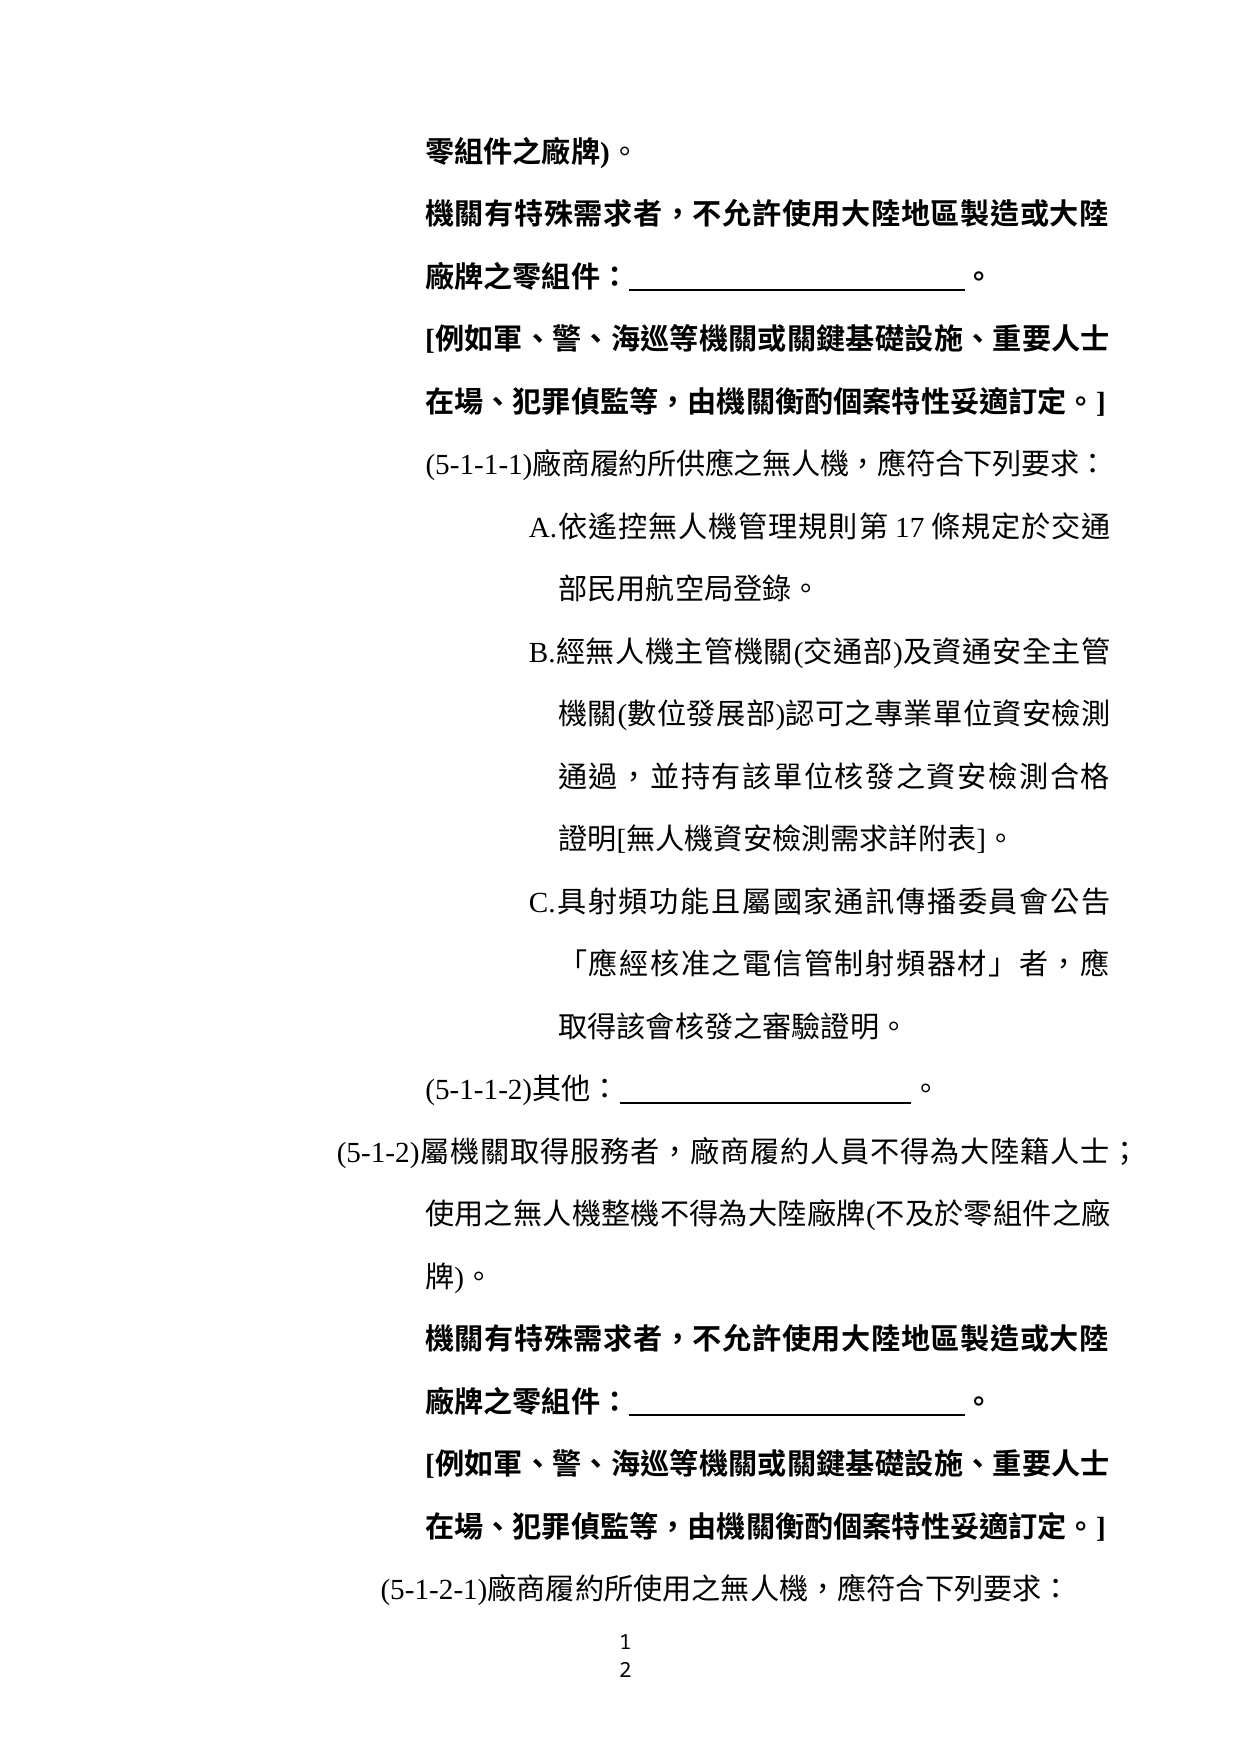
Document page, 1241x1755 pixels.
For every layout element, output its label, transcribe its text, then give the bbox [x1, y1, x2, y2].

text 零組件之廠牌)。 [337, 108, 1110, 170]
text [例如軍、警、海巡等機關或關鍵基礎設施、重要人士在場、犯罪偵監等，由機關衡酌個案特性妥適訂定。] [425, 295, 1110, 420]
text (5-1-1-2)其他： 。 [425, 1045, 1110, 1108]
text (5-1-1-1)廠商履約所供應之無人機，應符合下列要求： [425, 420, 1110, 483]
text B.經無人機主管機關(交通部)及資通安全主管機關(數位發展部)認可之專業單位資安檢測通過，並持有該單位核發之資安檢測合格證明[無人機資安檢測需求詳附表]。 [529, 608, 1110, 858]
text 機關有特殊需求者，不允許使用大陸地區製造或大陸廠牌之零組件： 。 [425, 170, 1110, 295]
text A.依遙控無人機管理規則第17條規定於交通部民用航空局登錄。 [529, 483, 1110, 608]
text (5-1-2-1)廠商履約所使用之無人機，應符合下列要求： [337, 1545, 1110, 1608]
text C.具射頻功能且屬國家通訊傳播委員會公告「應經核准之電信管制射頻器材」者，應取得該會核發之審驗證明。 [529, 858, 1110, 1045]
text (5-1-2)屬機關取得服務者，廠商履約人員不得為大陸籍人士；使用之無人機整機不得為大陸廠牌(不及於零組件之廠牌)。 [337, 1108, 1110, 1295]
text 機關有特殊需求者，不允許使用大陸地區製造或大陸廠牌之零組件： 。 [425, 1295, 1110, 1420]
text [例如軍、警、海巡等機關或關鍵基礎設施、重要人士在場、犯罪偵監等，由機關衡酌個案特性妥適訂定。] [425, 1420, 1110, 1545]
